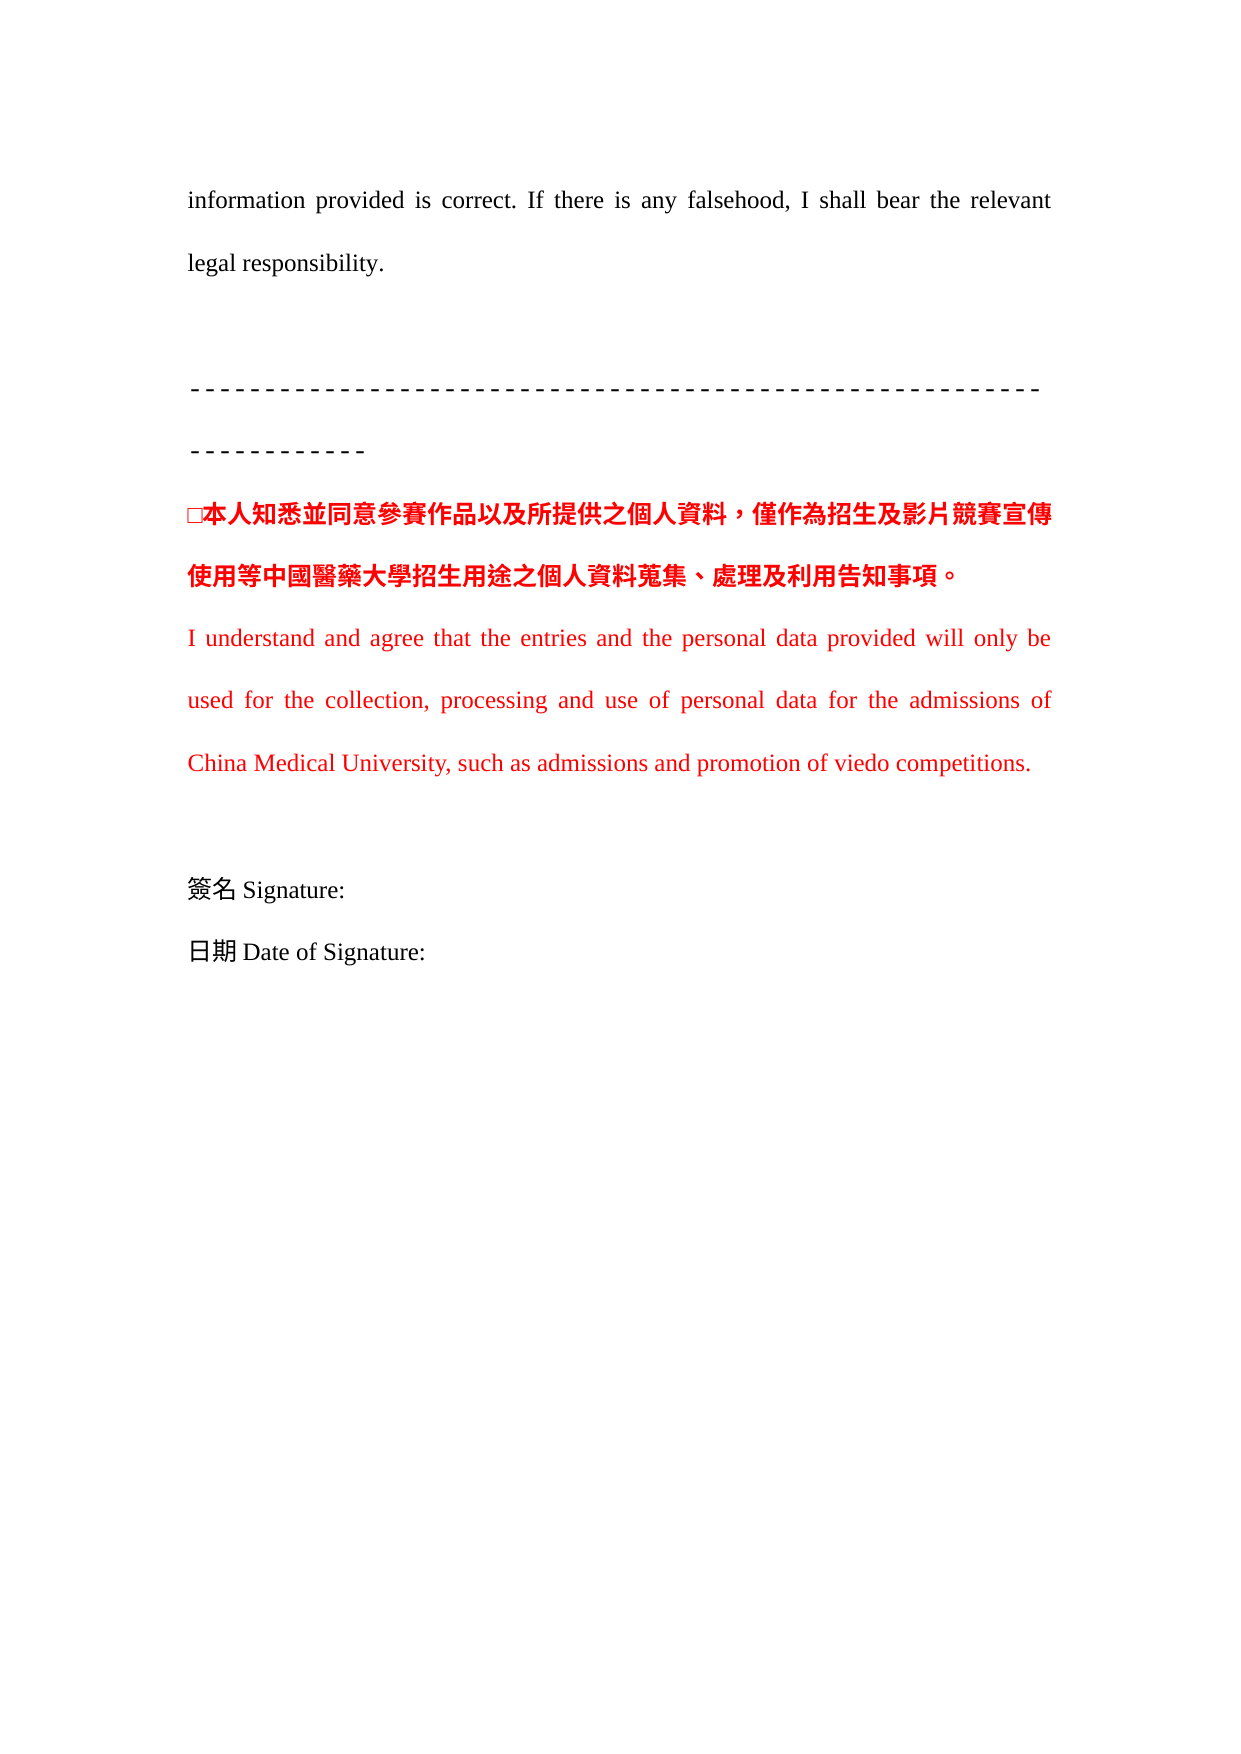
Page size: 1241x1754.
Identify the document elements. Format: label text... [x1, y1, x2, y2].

text □本人知悉並同意參賽作品以及所提供之個人資料，僅作為招生及影片競賽宣傳使用等中國醫藥大學招生用途之個人資料蒐集、處理及利用告知事項。 [187, 471, 1053, 596]
text I understand and agree that the entries and the personal data provided will only be used for the collection, processing and use of personal data for the admissions of China Medical University, such as admissions and promotion of viedo competitions. [187, 596, 1053, 783]
text --------------------------------------------------------------------- [187, 346, 1053, 471]
text information provided is correct. If there is any falsehood, I shall bear the relevant legal responsibility. [187, 158, 1053, 283]
text 日期Date of Signature: [187, 908, 953, 971]
text 簽名Signature: [187, 846, 1053, 908]
